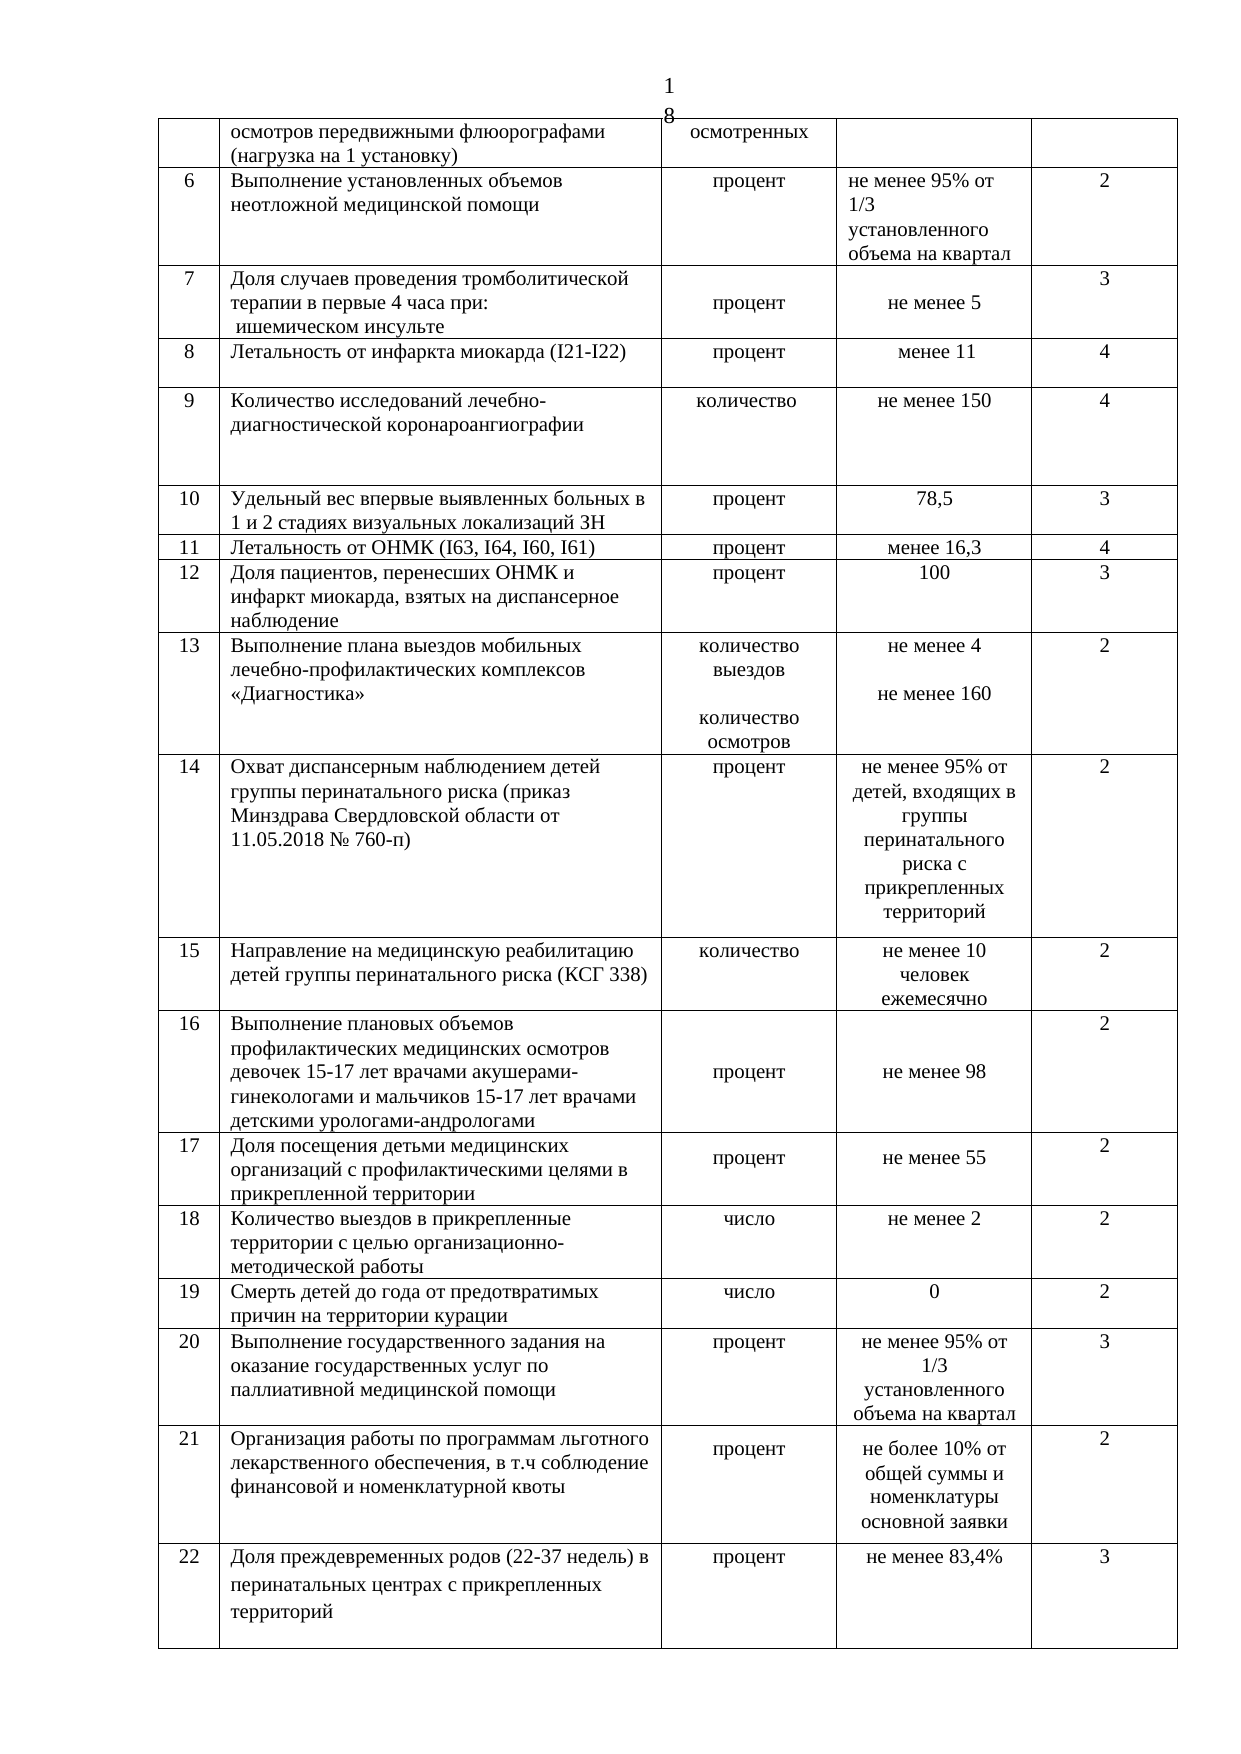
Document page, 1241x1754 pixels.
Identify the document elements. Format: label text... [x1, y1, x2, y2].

table_cell 11 [159, 535, 219, 559]
table_cell [1178, 1328, 1196, 1425]
table_cell [1178, 265, 1196, 338]
table_cell Удельный вес впервые выявленных больных в 1 и 2 стадиях визуальных локализаций ЗН [220, 486, 661, 534]
table_cell не менее 2 [837, 1206, 1031, 1278]
table_cell [1178, 632, 1196, 753]
table_cell 16 [159, 1011, 219, 1132]
table_cell 100 [837, 560, 1031, 632]
table_cell 7 [159, 266, 219, 338]
table_cell процент [662, 339, 836, 387]
table_cell [1178, 1205, 1196, 1278]
table_cell [1178, 1425, 1196, 1543]
table_cell [159, 119, 219, 167]
table_cell не менее 83,4% [837, 1544, 1031, 1648]
table_cell 9 [159, 388, 219, 484]
table_cell 6 [159, 168, 219, 264]
table_cell процент [662, 1011, 836, 1132]
table_cell не менее 55 [837, 1133, 1031, 1205]
table_cell 2 [1032, 1426, 1177, 1543]
table_cell 3 [1032, 266, 1177, 338]
table_cell осмотров передвижными флюорографами (нагрузка на 1 установку) [220, 119, 661, 167]
table_cell процент [662, 560, 836, 632]
table_cell не менее 95% от 1/3 установленного объема на квартал [837, 168, 1031, 264]
table_cell процент [662, 486, 836, 534]
table_cell 2 [1032, 1133, 1177, 1205]
table_cell процент [662, 266, 836, 338]
table_cell 10 [159, 486, 219, 534]
table_cell 3 [1032, 560, 1177, 632]
table_cell Выполнение плановых объемов профилактических медицинских осмотров девочек 15-17 лет врачами акушерами-гинекологами и мальчиков 15-17 лет врачами детскими урологами-андрологами [220, 1011, 661, 1132]
table_cell не менее 95% от 1/3 установленного объема на квартал [837, 1329, 1031, 1425]
table_cell [1178, 1010, 1196, 1132]
table_cell Охват диспансерным наблюдением детей группы перинатального риска (приказ Минздрава Свердловской области от 11.05.2018 № 760-п) [220, 755, 661, 937]
table_cell Доля посещения детьми медицинских организаций с профилактическими целями в прикрепленной территории [220, 1133, 661, 1205]
table_cell 8 [159, 339, 219, 387]
table_cell 2 [1032, 938, 1177, 1010]
table_cell не менее 95% от детей, входящих в группы перинатального риска с прикрепленных территорий [837, 755, 1031, 937]
table_cell [1178, 167, 1196, 264]
table_cell 4 [1032, 388, 1177, 484]
table_cell Смерть детей до года от предотвратимых причин на территории курации [220, 1279, 661, 1328]
table_cell Количество выездов в прикрепленные территории с целью организационно-методической работы [220, 1206, 661, 1278]
table_cell 78,5 [837, 486, 1031, 534]
table_cell Доля пациентов, перенесших ОНМК и инфаркт миокарда, взятых на диспансерное наблюдение [220, 560, 661, 632]
table_cell [1178, 937, 1196, 1010]
table_cell не менее 4 не менее 160 [837, 633, 1031, 753]
table_cell [1178, 1278, 1196, 1328]
table_cell не менее 150 [837, 388, 1031, 484]
table_cell 2 [1032, 755, 1177, 937]
table_cell 12 [159, 560, 219, 632]
table_cell 14 [159, 755, 219, 937]
table_cell число [662, 1206, 836, 1278]
table_cell 0 [837, 1279, 1031, 1328]
table_cell Выполнение установленных объемов неотложной медицинской помощи [220, 168, 661, 264]
table_cell количество выездов количество осмотров [662, 633, 836, 753]
table_cell [1178, 1543, 1196, 1648]
table_cell 15 [159, 938, 219, 1010]
table_cell 22 [159, 1544, 219, 1648]
table_cell осмотренных [662, 119, 836, 167]
table_cell [1178, 1132, 1196, 1205]
table_cell 13 [159, 633, 219, 753]
table_cell менее 16,3 [837, 535, 1031, 559]
table_cell [1178, 534, 1196, 559]
table_cell Направление на медицинскую реабилитацию детей группы перинатального риска (КСГ 338) [220, 938, 661, 1010]
table_cell не менее 5 [837, 266, 1031, 338]
table_cell [1178, 387, 1196, 484]
table_cell 3 [1032, 486, 1177, 534]
table_cell [1178, 338, 1196, 387]
table_cell количество [662, 938, 836, 1010]
table_cell 21 [159, 1426, 219, 1543]
table_cell [837, 119, 1031, 167]
table_cell 2 [1032, 633, 1177, 753]
table_cell Летальность от ОНМК (I63, I64, I60, I61) [220, 535, 661, 559]
table_cell Количество исследований лечебно-диагностической коронароангиографии [220, 388, 661, 484]
table_cell процент [662, 755, 836, 937]
table_cell 17 [159, 1133, 219, 1205]
table_cell 3 [1032, 1329, 1177, 1425]
table_cell процент [662, 1544, 836, 1648]
table_cell Доля случаев проведения тромболитической терапии в первые 4 часа при: ишемическом инсульте [220, 266, 661, 338]
table_cell Доля преждевременных родов (22-37 недель) в перинатальных центрах с прикрепленных территорий [220, 1544, 661, 1648]
table_cell 2 [1032, 168, 1177, 264]
table_cell 2 [1032, 1011, 1177, 1132]
table_cell 3 [1032, 1544, 1177, 1648]
table_cell 4 [1032, 535, 1177, 559]
table_cell [1178, 118, 1196, 167]
table_cell Летальность от инфаркта миокарда (I21-I22) [220, 339, 661, 387]
table_cell процент [662, 168, 836, 264]
table_cell процент [662, 535, 836, 559]
table_cell не менее 10 человек ежемесячно [837, 938, 1031, 1010]
table_cell [1178, 559, 1196, 632]
table_cell [1178, 485, 1196, 534]
table_cell количество [662, 388, 836, 484]
table_cell процент [662, 1329, 836, 1425]
table_cell 20 [159, 1329, 219, 1425]
table_cell процент [662, 1426, 836, 1543]
table_cell не более 10% от общей суммы и номенклатуры основной заявки [837, 1426, 1031, 1543]
table_cell [1178, 754, 1196, 937]
table_cell процент [662, 1133, 836, 1205]
table_cell 18 [159, 1206, 219, 1278]
table_cell 4 [1032, 339, 1177, 387]
table_cell Организация работы по программам льготного лекарственного обеспечения, в т.ч соблюдение финансовой и номенклатурной квоты [220, 1426, 661, 1543]
table_cell 2 [1032, 1279, 1177, 1328]
table_cell не менее 98 [837, 1011, 1031, 1132]
table_cell [1032, 119, 1177, 167]
table_cell менее 11 [837, 339, 1031, 387]
table_cell 2 [1032, 1206, 1177, 1278]
table_cell Выполнение плана выездов мобильных лечебно-профилактических комплексов «Диагностика» [220, 633, 661, 753]
table_cell Выполнение государственного задания на оказание государственных услуг по паллиативной медицинской помощи [220, 1329, 661, 1425]
table_cell число [662, 1279, 836, 1328]
table_cell 19 [159, 1279, 219, 1328]
